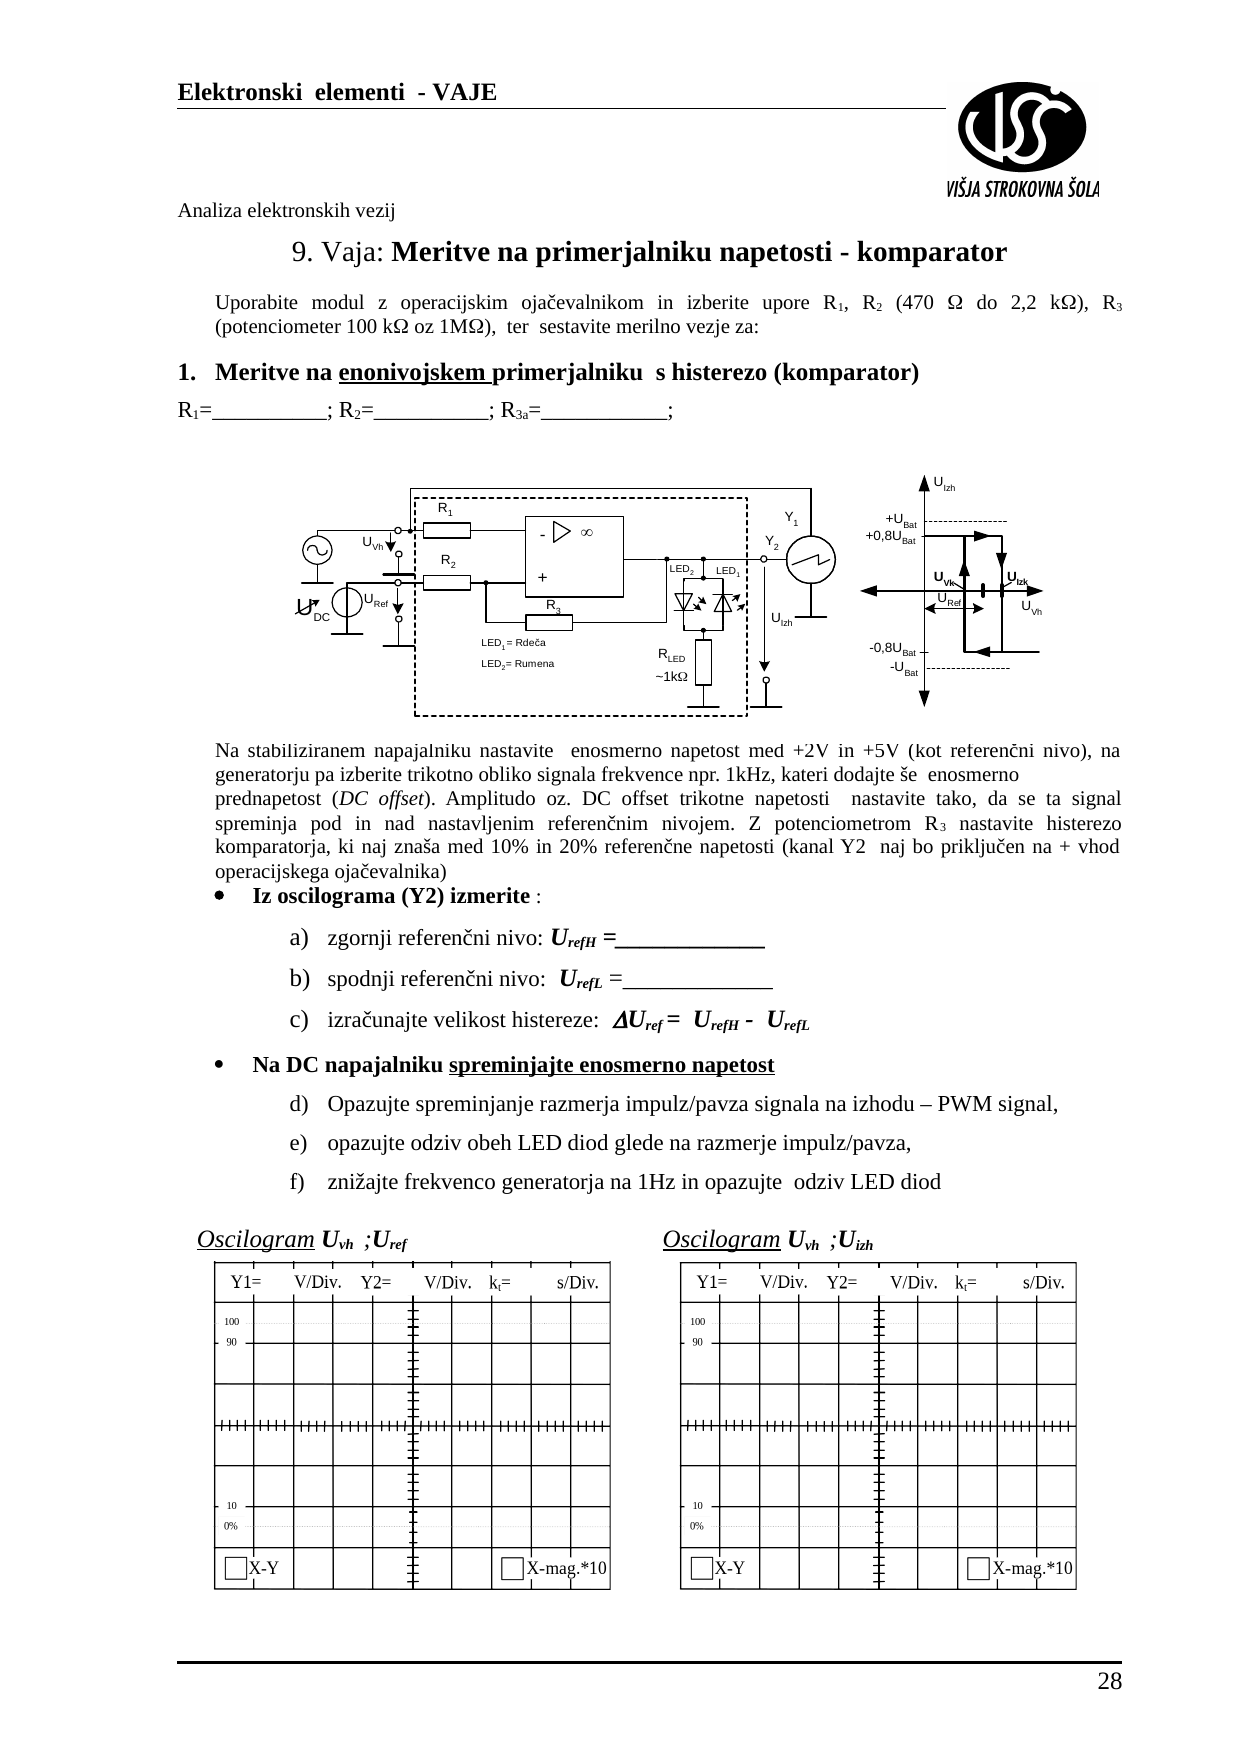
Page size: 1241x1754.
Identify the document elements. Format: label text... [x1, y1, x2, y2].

list spodnji referenčni nivo: UrefL =____________ [289, 963, 1122, 992]
list zgornji referenčni nivo: UrefH =____________ [289, 922, 1122, 951]
subtitle Uporabite modul z operacijskim ojačevalnikom in izberite upore R1, R2 (470  do 2,2 k), R3 (potenciometer 100 k oz 1M), ter sestavite merilno vezje za: [215, 290, 1122, 338]
text Oscilogram Uvh ;Uizh [662, 1224, 1098, 1253]
list opazujte odziv obeh LED diod glede na razmerje impulz/pavza, [289, 1129, 1122, 1155]
subtitle Opazujte spreminjanje razmerja impulz/pavza signala na izhodu – PWM signal, [289, 1090, 1122, 1117]
list znižajte frekvenco generatorja na 1Hz in opazujte odziv LED diod [289, 1168, 1122, 1194]
subtitle 9. Vaja: Meritve na primerjalniku napetosti - komparator [177, 234, 1122, 267]
subtitle Na stabiliziranem napajalniku nastavite enosmerno napetost med +2V in +5V (kot referenčni nivo), na generatorju pa izberite trikotno obliko signala frekvence npr. 1kHz, kateri dodajte še enosmerno [215, 738, 1122, 786]
text R1=__________; R2=__________; R3a=___________; [177, 396, 1122, 422]
text Oscilogram Uvh ;Uref [197, 1224, 632, 1253]
list Meritve na enonivojskem primerjalniku s histerezo (komparator) [177, 357, 1122, 386]
list izračunajte velikost histereze: Uref = UrefH - UrefL [289, 1004, 1122, 1033]
subtitle prednapetost (DC offset). Amplitudo oz. DC offset trikotne napetosti nastavite tako, da se ta signal spreminja pod in nad nastavljenim referenčnim nivojem. Z potenciometrom R3 nastavite histerezo komparatorja, ki naj znaša med 10% in 20% referenčne napetosti (kanal Y2 naj bo priključen na + vhod operacijskega ojačevalnika) [215, 786, 1122, 883]
picture [947, 82, 1099, 197]
text Analiza elektronskih vezij [177, 163, 1122, 222]
list Iz oscilograma (Y2) izmerite : [215, 883, 1122, 909]
subtitle Na DC napajalniku spreminjajte enosmerno napetost [215, 1051, 1122, 1078]
